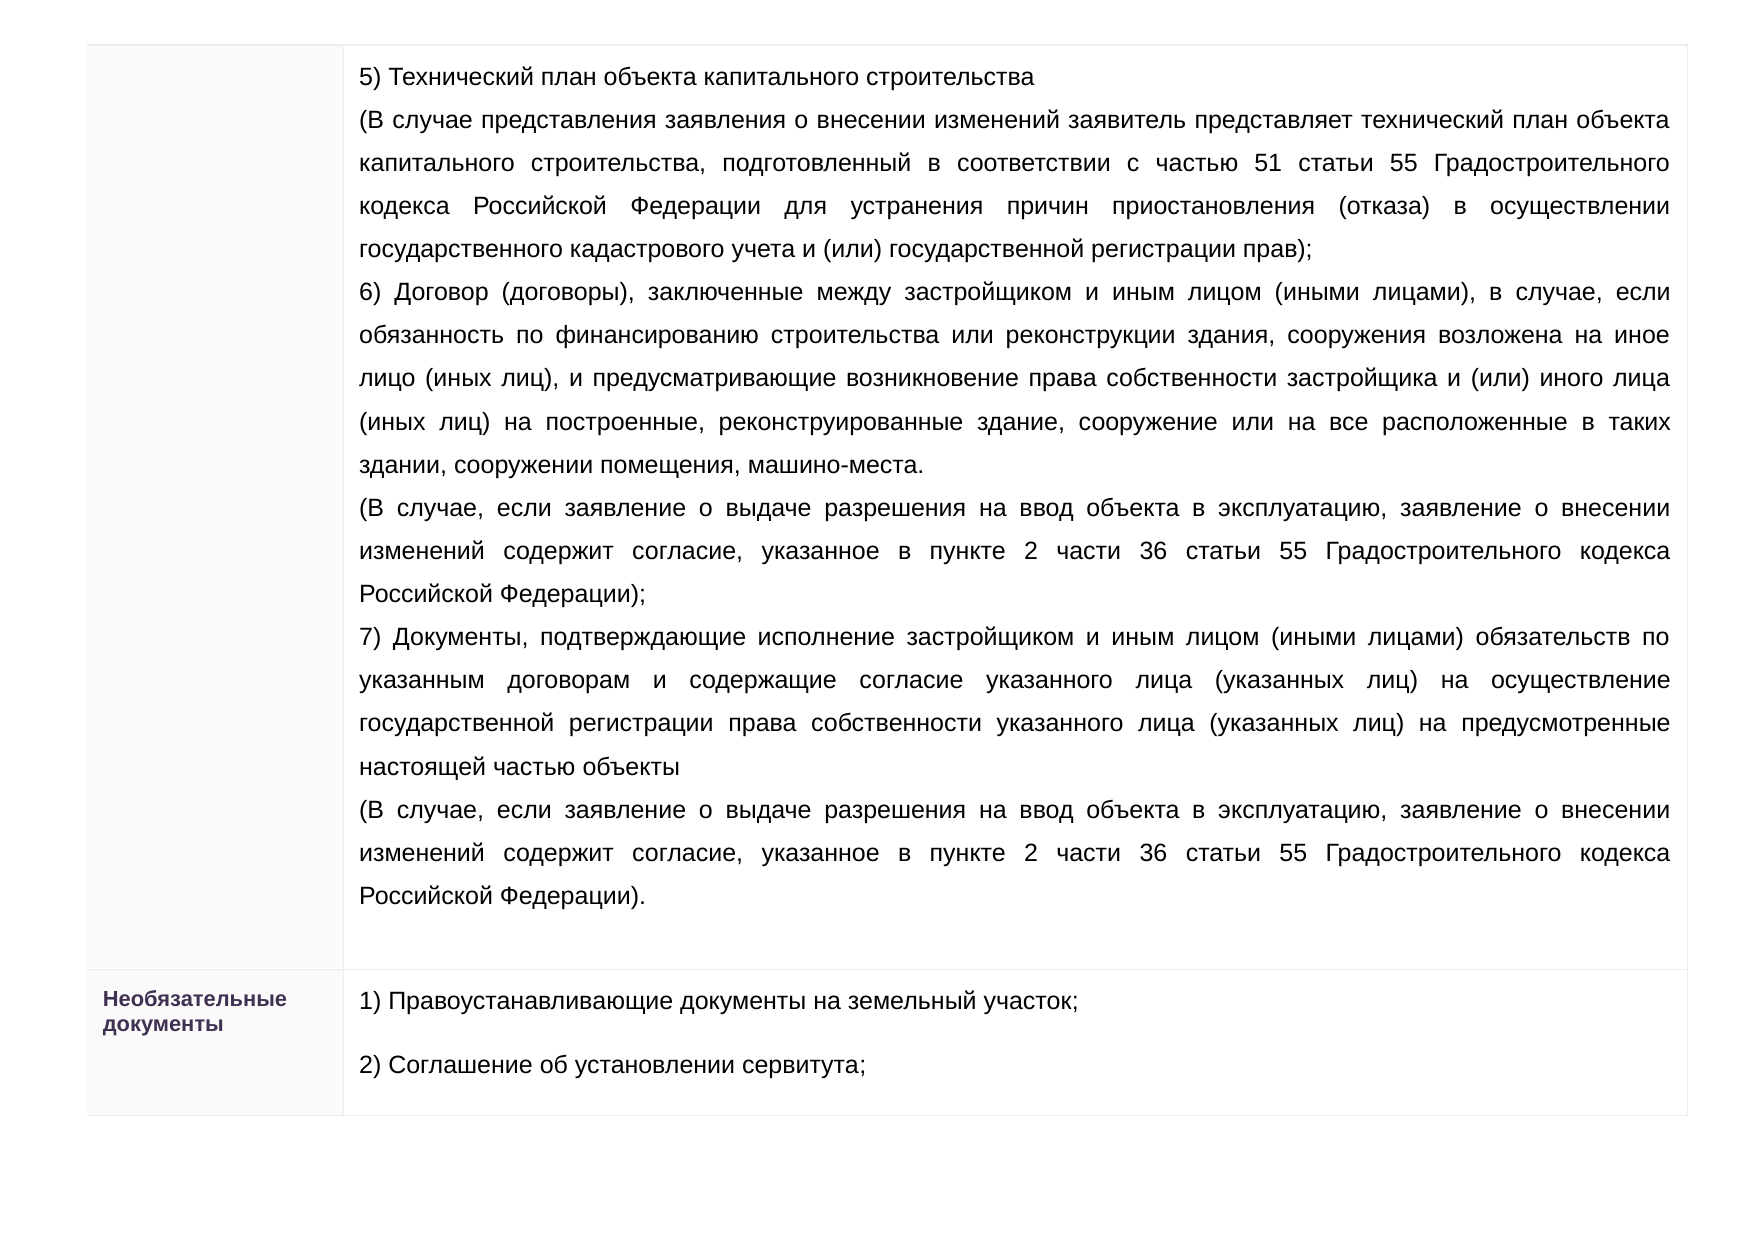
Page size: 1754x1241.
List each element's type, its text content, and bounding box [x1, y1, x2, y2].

table_cell 5) Технический план объекта капитального строительства (В случае представления заявления о внесении изменений заявитель представляет технический план объекта капитального строительства, подготовленный в соответствии с частью 51 статьи 55 Градостроительного кодекса Российской Федерации для устранения причин приостановления (отказа) в осуществлении государственного кадастрового учета и (или) государственной регистрации прав); 6) Договор (договоры), заключенные между застройщиком и иным лицом (иными лицами), в случае, если обязанность по финансированию строительства или реконструкции здания, сооружения возложена на иное лицо (иных лиц), и предусматривающие возникновение права собственности застройщика и (или) иного лица (иных лиц) на построенные, реконструированные здание, сооружение или на все расположенные в таких здании, сооружении помещения, машино-места. (В случае, если заявление о выдаче разрешения на ввод объекта в эксплуатацию, заявление о внесении изменений содержит согласие, указанное в пункте 2 части 36 статьи 55 Градостроительного кодекса Российской Федерации); 7) Документы, подтверждающие исполнение застройщиком и иным лицом (иными лицами) обязательств по указанным договорам и содержащие согласие указанного лица (указанных лиц) на осуществление государственной регистрации права собственности указанного лица (указанных лиц) на предусмотренные настоящей частью объекты (В случае, если заявление о выдаче разрешения на ввод объекта в эксплуатацию, заявление о внесении изменений содержит согласие, указанное в пункте 2 части 36 статьи 55 Градостроительного кодекса Российской Федерации). [344, 46, 1687, 968]
table_cell [87, 46, 343, 968]
table_cell Необязательные документы [87, 970, 343, 1115]
table_cell 1) Правоустанавливающие документы на земельный участок; 2) Соглашение об установлении сервитута; [344, 970, 1687, 1115]
